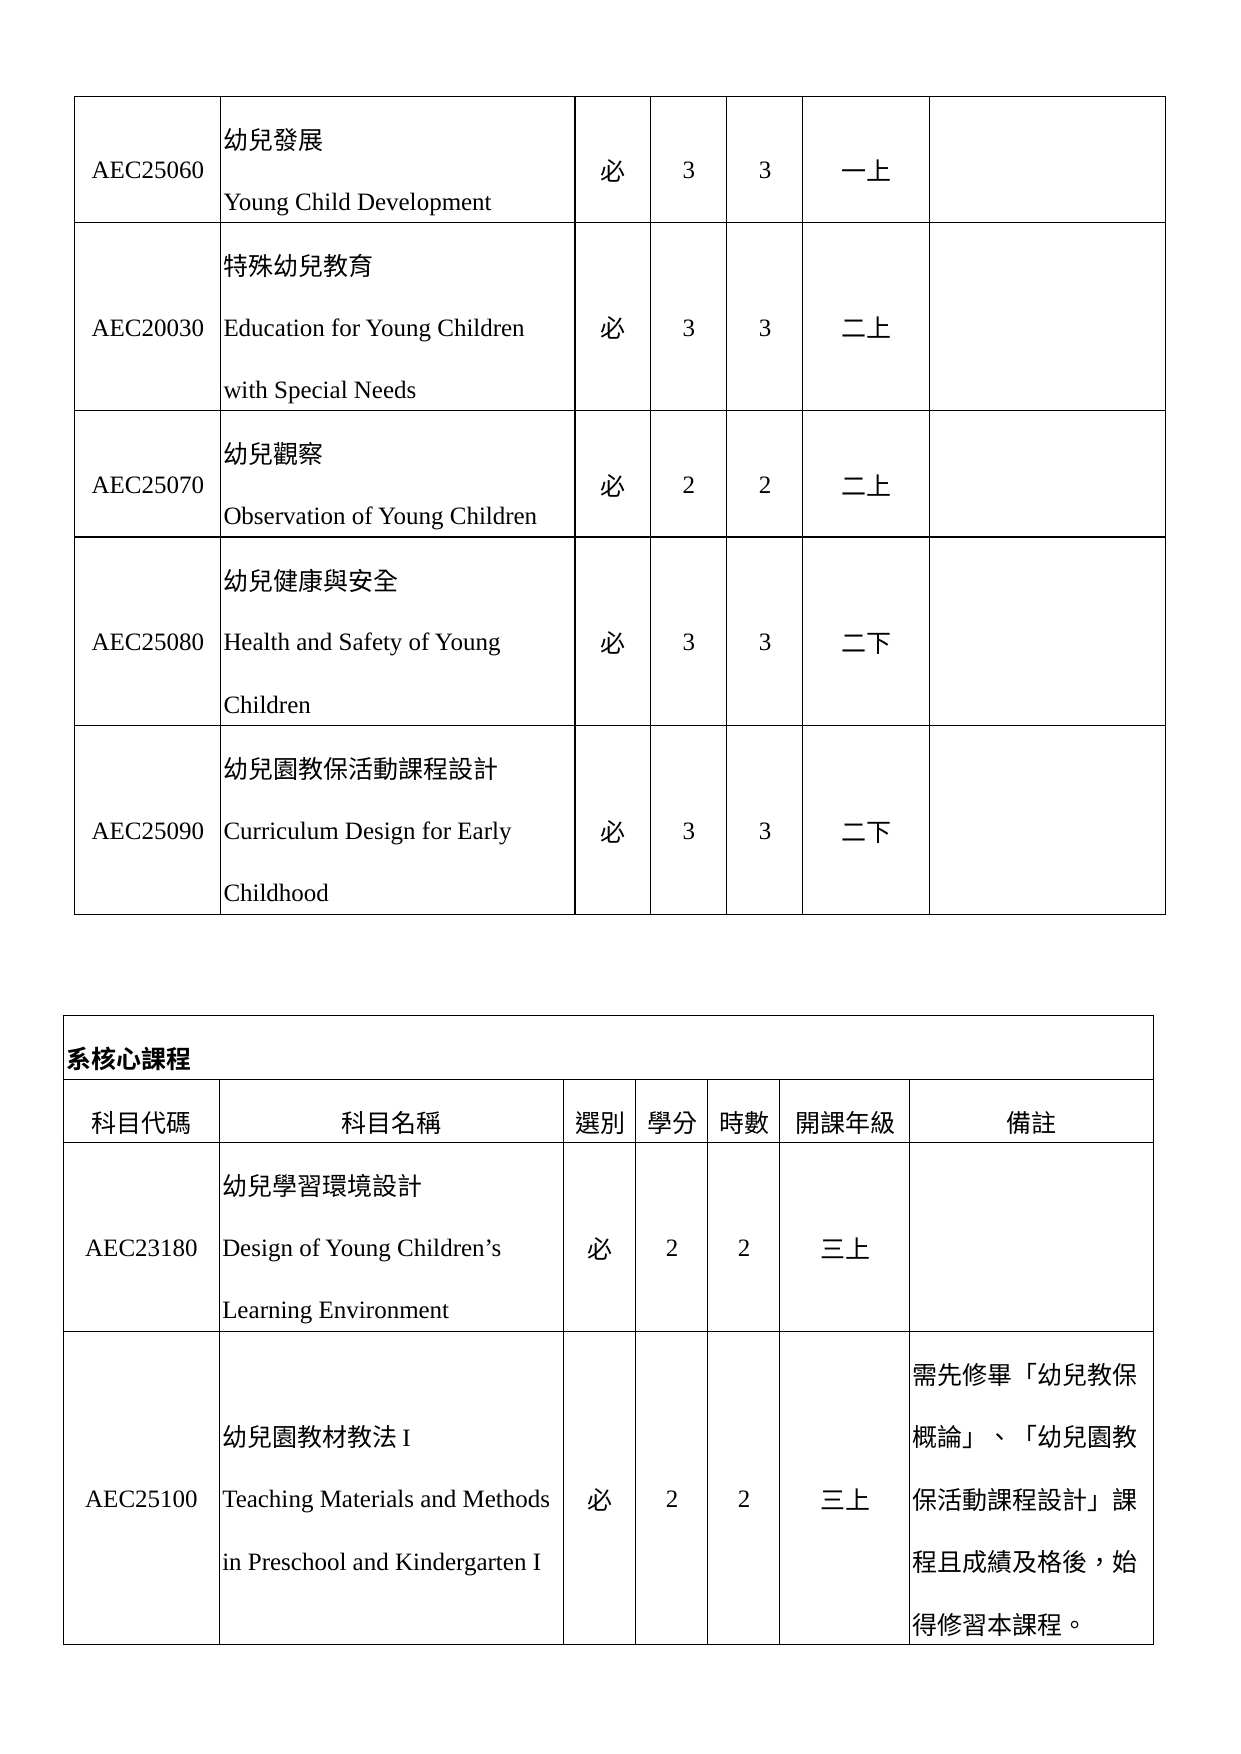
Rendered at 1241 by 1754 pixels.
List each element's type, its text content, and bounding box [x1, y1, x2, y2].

table_cell [930, 97, 1165, 222]
table_cell 3 [651, 726, 726, 913]
table_cell 必 [576, 726, 650, 913]
table_cell 2 [636, 1143, 707, 1331]
table_cell [930, 538, 1165, 725]
table_cell 需先修畢「幼兒教保概論」、「幼兒園教保活動課程設計」課程且成績及格後，始得修習本課程。 [910, 1332, 1153, 1644]
table_cell 3 [727, 223, 802, 410]
table_cell 2 [651, 411, 726, 536]
table_cell 幼兒發展 Young Child Development [221, 97, 574, 222]
table_cell 幼兒學習環境設計 Design of Young Children’s Learning Environment [220, 1143, 563, 1331]
table_cell AEC25060 [75, 97, 220, 222]
table_cell 二上 [803, 411, 929, 536]
table_cell 必 [564, 1143, 635, 1331]
table_cell 科目名稱 [220, 1080, 563, 1142]
table_cell 必 [576, 97, 650, 222]
table_cell 2 [708, 1332, 779, 1644]
table_cell 科目代碼 [64, 1080, 219, 1142]
table_cell 3 [727, 726, 802, 913]
table_cell [930, 411, 1165, 536]
table_cell 學分 [636, 1080, 707, 1142]
table_cell 三上 [780, 1332, 909, 1644]
table_cell 一上 [803, 97, 929, 222]
table_cell [910, 1143, 1153, 1331]
table_cell 備註 [910, 1080, 1153, 1142]
table_cell 三上 [780, 1143, 909, 1331]
table_cell 二下 [803, 538, 929, 725]
table_cell AEC25090 [75, 726, 220, 913]
table_cell [930, 223, 1165, 410]
table_cell 必 [564, 1332, 635, 1644]
table_cell 幼兒園教保活動課程設計 Curriculum Design for Early Childhood [221, 726, 574, 913]
table_cell 二下 [803, 726, 929, 913]
table_cell 幼兒觀察 Observation of Young Children [221, 411, 574, 536]
table_cell 必 [576, 538, 650, 725]
table_cell 2 [708, 1143, 779, 1331]
table_cell AEC25100 [64, 1332, 219, 1644]
table_cell 二上 [803, 223, 929, 410]
table_cell 3 [651, 223, 726, 410]
table_cell 必 [576, 411, 650, 536]
table_header 系核心課程 [64, 1016, 1153, 1079]
table_cell [930, 726, 1165, 913]
table_cell 幼兒園教材教法I Teaching Materials and Methods in Preschool and Kindergarten I [220, 1332, 563, 1644]
table_cell AEC20030 [75, 223, 220, 410]
table_cell 3 [651, 97, 726, 222]
table_cell 2 [727, 411, 802, 536]
table_cell AEC25080 [75, 538, 220, 725]
table_cell 特殊幼兒教育 Education for Young Children with Special Needs [221, 223, 574, 410]
table_cell 2 [636, 1332, 707, 1644]
table_cell 3 [727, 538, 802, 725]
table_cell 時數 [708, 1080, 779, 1142]
table_cell 幼兒健康與安全 Health and Safety of Young Children [221, 538, 574, 725]
table_cell AEC25070 [75, 411, 220, 536]
table_cell AEC23180 [64, 1143, 219, 1331]
table_cell 開課年級 [780, 1080, 909, 1142]
table_cell 3 [727, 97, 802, 222]
table_cell 3 [651, 538, 726, 725]
table_cell 必 [576, 223, 650, 410]
table_cell 選別 [564, 1080, 635, 1142]
